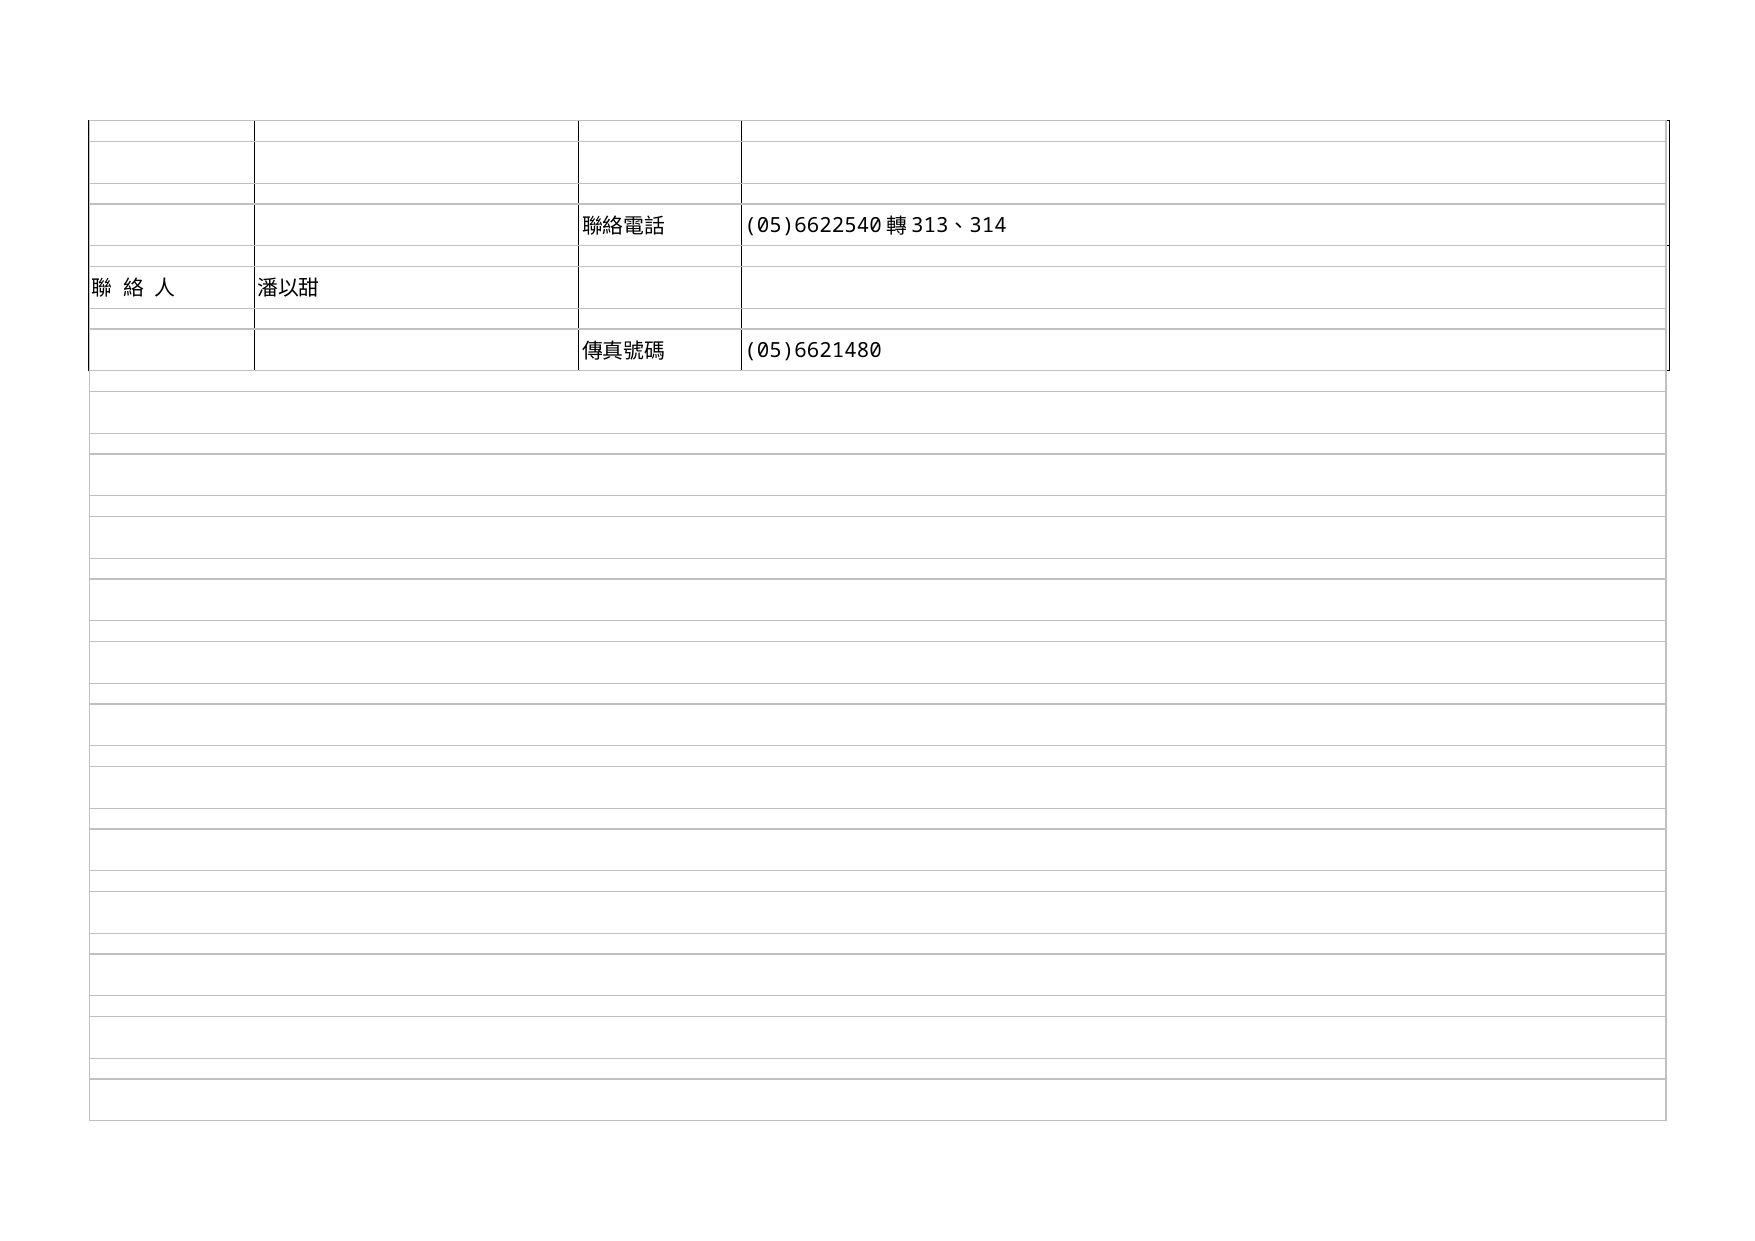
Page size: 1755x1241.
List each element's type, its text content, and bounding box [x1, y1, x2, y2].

table_cell [255, 246, 578, 266]
table_cell [255, 121, 578, 141]
table_cell [255, 205, 578, 245]
table_cell [579, 142, 741, 183]
table_cell [255, 142, 578, 183]
table_cell 聯絡電話 [579, 205, 741, 245]
table_cell [742, 267, 1665, 308]
table_cell [90, 184, 254, 203]
table_cell [255, 330, 578, 370]
table_cell [742, 121, 1665, 141]
table_cell [579, 246, 741, 266]
table_cell [90, 205, 254, 245]
table_cell [90, 246, 254, 266]
table_cell [90, 309, 254, 328]
table_cell [742, 309, 1665, 328]
table_cell (05)6622540轉313、314 [742, 205, 1665, 245]
table_cell [90, 330, 254, 370]
table_cell 傳真號碼 [579, 330, 741, 370]
table_cell [742, 184, 1665, 203]
table_cell [255, 184, 578, 203]
table_cell [90, 121, 254, 141]
table_cell [255, 309, 578, 328]
table_cell 潘以甜 [255, 267, 578, 308]
table_cell 聯 絡 人 [90, 267, 254, 308]
table_cell [742, 142, 1665, 183]
table_cell [90, 142, 254, 183]
table_cell [579, 184, 741, 203]
table_cell [742, 246, 1665, 266]
table_cell [579, 267, 741, 308]
table_cell [579, 309, 741, 328]
table_cell [579, 121, 741, 141]
table_cell (05)6621480 [742, 330, 1665, 370]
